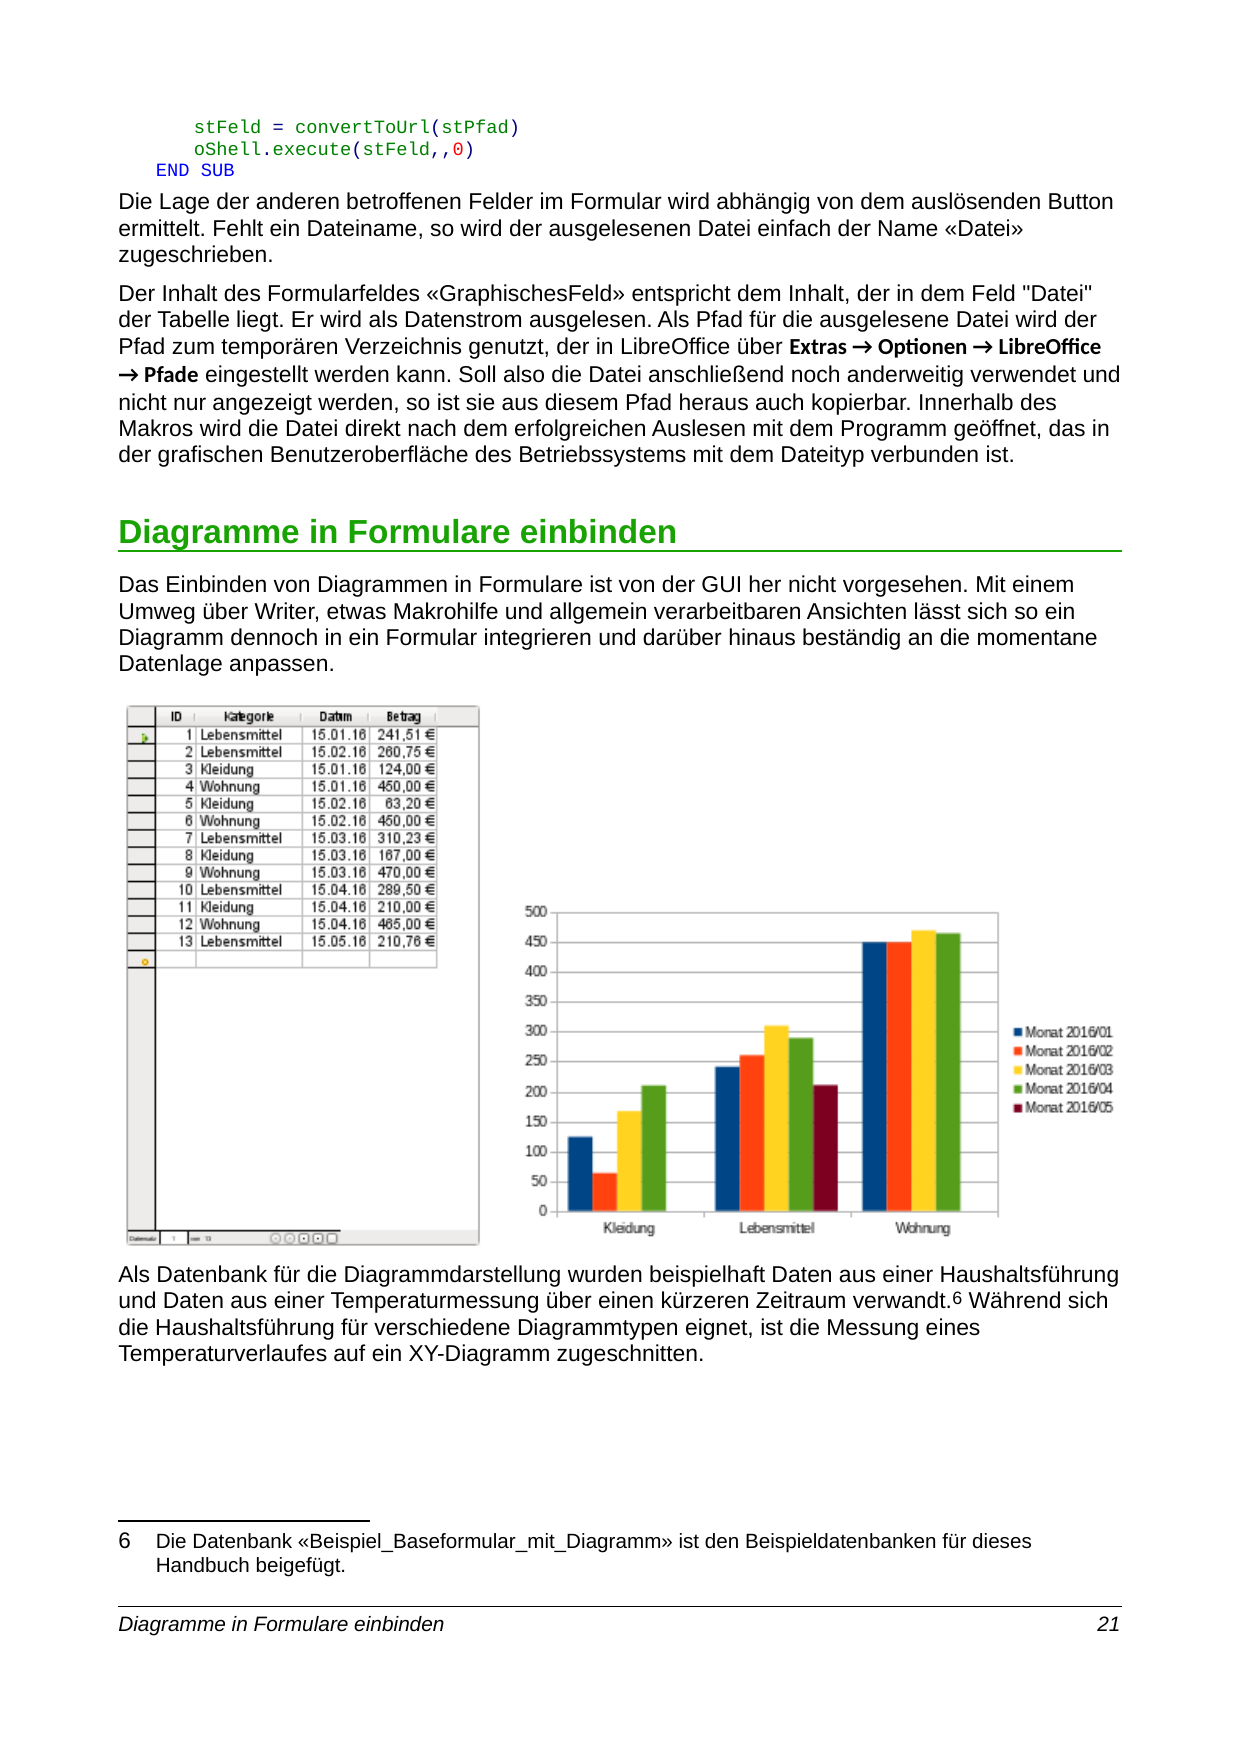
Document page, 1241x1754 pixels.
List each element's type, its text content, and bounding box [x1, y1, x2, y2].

picture [122, 701, 1118, 1249]
text Das Einbinden von Diagrammen in Formulare ist von der GUI her nicht vorgesehen. Mit einem Umweg über Writer, etwas Makrohilfe und allgemein verarbeitbaren Ansichten lässt sich so ein Diagramm dennoch in ein Formular integrieren und darüber hinaus beständig an die momentane Datenlage anpassen. [118, 571, 1122, 677]
text Die Datenbank «Beispiel_Baseformular_mit_Diagramm» ist den Beispieldatenbanken für dieses Handbuch beigefügt. [118, 1527, 1122, 1576]
text stFeld = convertToUrl(stPfad) [156, 118, 1122, 139]
text Die Lage der anderen betroffenen Felder im Formular wird abhängig von dem auslösenden Button ermittelt. Fehlt ein Dateiname, so wird der ausgelesenen Datei einfach der Name «Datei» zugeschrieben. [118, 188, 1122, 267]
text Der Inhalt des Formularfeldes «GraphischesFeld» entspricht dem Inhalt, der in dem Feld "Datei" der Tabelle liegt. Er wird als Datenstrom ausgelesen. Als Pfad für die ausgelesene Datei wird der Pfad zum temporären Verzeichnis genutzt, der in LibreOffice über Extras → Optionen → LibreOffice → Pfade eingestellt werden kann. Soll also die Datei anschließend noch anderweitig verwendet und nicht nur angezeigt werden, so ist sie aus diesem Pfad heraus auch kopierbar. Innerhalb des Makros wird die Datei direkt nach dem erfolgreichen Auslesen mit dem Programm geöffnet, das in der grafischen Benutzeroberfläche des Betriebssystems mit dem Dateityp verbunden ist. [118, 280, 1122, 467]
text END SUB [156, 161, 1122, 182]
text oShell.execute(stFeld,,0) [156, 139, 1122, 161]
subtitle Diagramme in Formulare einbinden [118, 512, 1122, 550]
text Als Datenbank für die Diagrammdarstellung wurden beispielhaft Daten aus einer Haushaltsführung und Daten aus einer Temperaturmessung über einen kürzeren Zeitraum verwandt. Während sich die Haushaltsführung für verschiedene Diagrammtypen eignet, ist die Messung eines Temperaturverlaufes auf ein XY-Diagramm zugeschnitten. [118, 1261, 1122, 1366]
